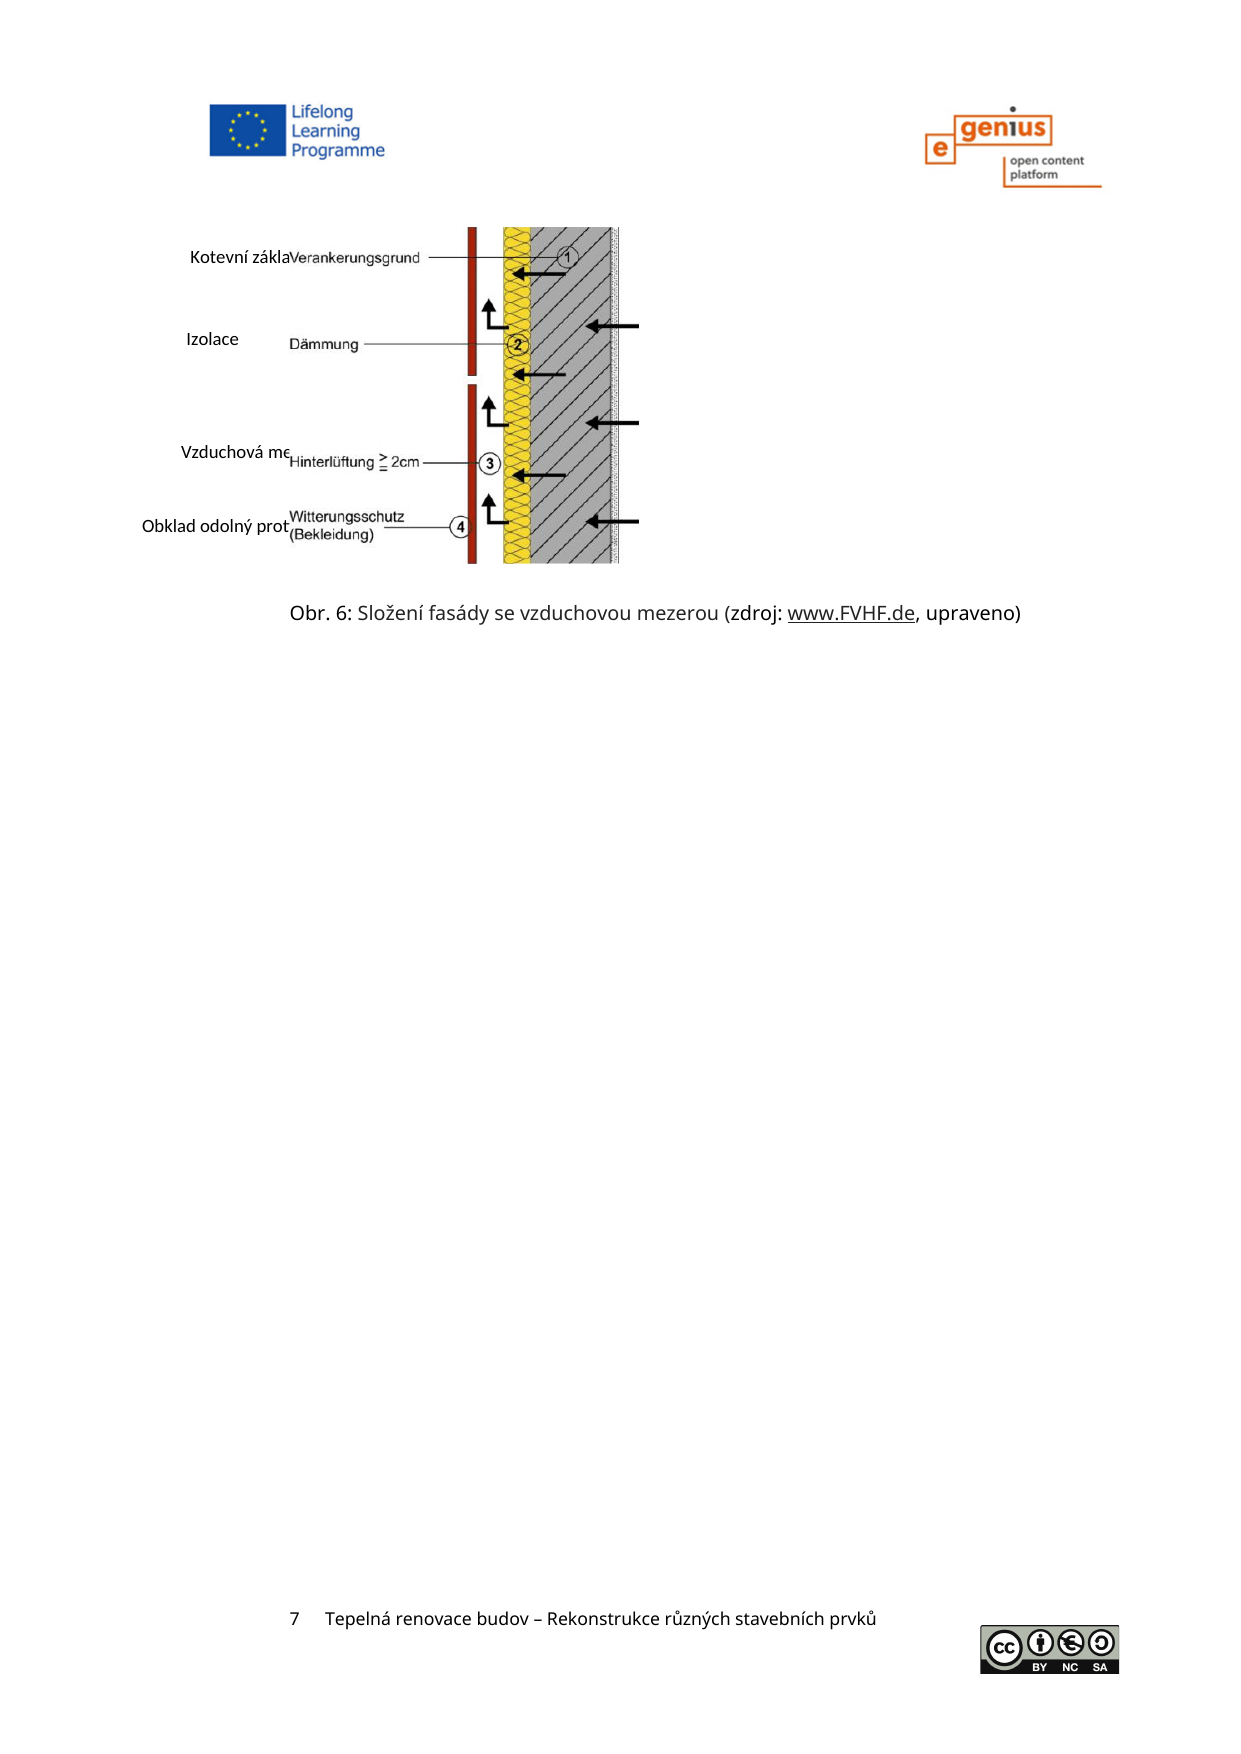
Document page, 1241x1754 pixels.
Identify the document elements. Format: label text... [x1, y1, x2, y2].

text Obr. 6: Složení fasády se vzduchovou mezerou (zdroj: www.FVHF.de, upraveno) [1021, 599, 1119, 626]
